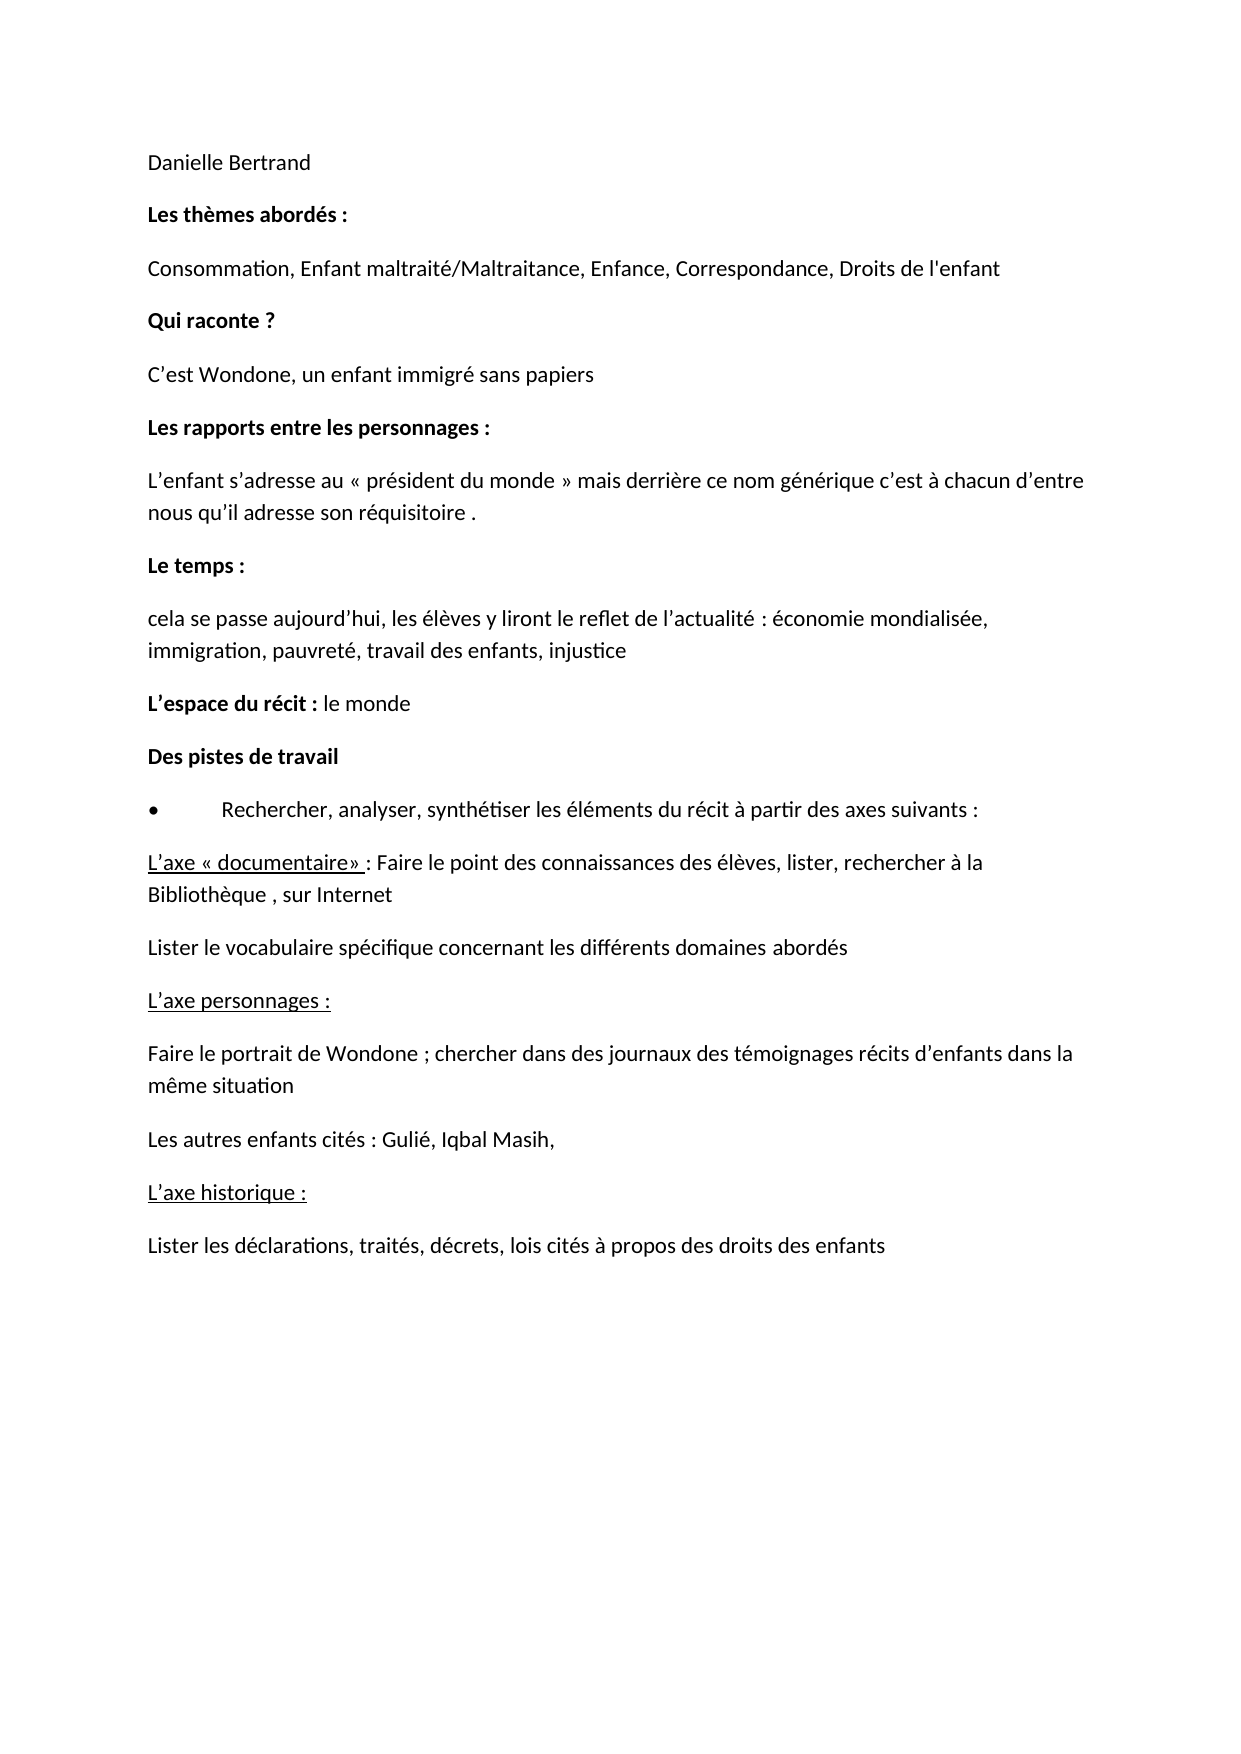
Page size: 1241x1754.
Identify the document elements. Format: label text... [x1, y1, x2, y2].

text Danielle Bertrand [148, 148, 1093, 176]
text Le temps : [148, 551, 1093, 579]
text L’enfant s’adresse au « président du monde » mais derrière ce nom générique c’est à chacun d’entre nous qu’il adresse son réquisitoire . [148, 466, 1093, 526]
text Les thèmes abordés : [148, 201, 1093, 229]
text Des pistes de travail [148, 742, 1093, 770]
text Lister le vocabulaire spécifique concernant les différents domaines abordés [148, 933, 1093, 961]
text cela se passe aujourd’hui, les élèves y liront le reflet de l’actualité : économie mondialisée, immigration, pauvreté, travail des enfants, injustice [148, 604, 1093, 664]
text Lister les déclarations, traités, décrets, lois cités à propos des droits des enfants [148, 1231, 1093, 1259]
text L’espace du récit : le monde [148, 689, 1093, 717]
text Les autres enfants cités : Gulié, Iqbal Masih, [148, 1125, 1093, 1153]
text L’axe personnages : [148, 986, 1093, 1014]
text Consommation, Enfant maltraité/Maltraitance, Enfance, Correspondance, Droits de l'enfant [148, 254, 1093, 282]
text C’est Wondone, un enfant immigré sans papiers [148, 360, 1093, 388]
text Qui raconte ? [148, 307, 1093, 335]
text Faire le portrait de Wondone ; chercher dans des journaux des témoignages récits d’enfants dans la même situation [148, 1039, 1093, 1100]
text Les rapports entre les personnages : [148, 413, 1093, 441]
text L’axe « documentaire» : Faire le point des connaissances des élèves, lister, rechercher à la Bibliothèque , sur Internet [148, 848, 1093, 908]
text • Rechercher, analyser, synthétiser les éléments du récit à partir des axes suivants : [148, 795, 1093, 823]
text L’axe historique : [148, 1178, 1093, 1206]
